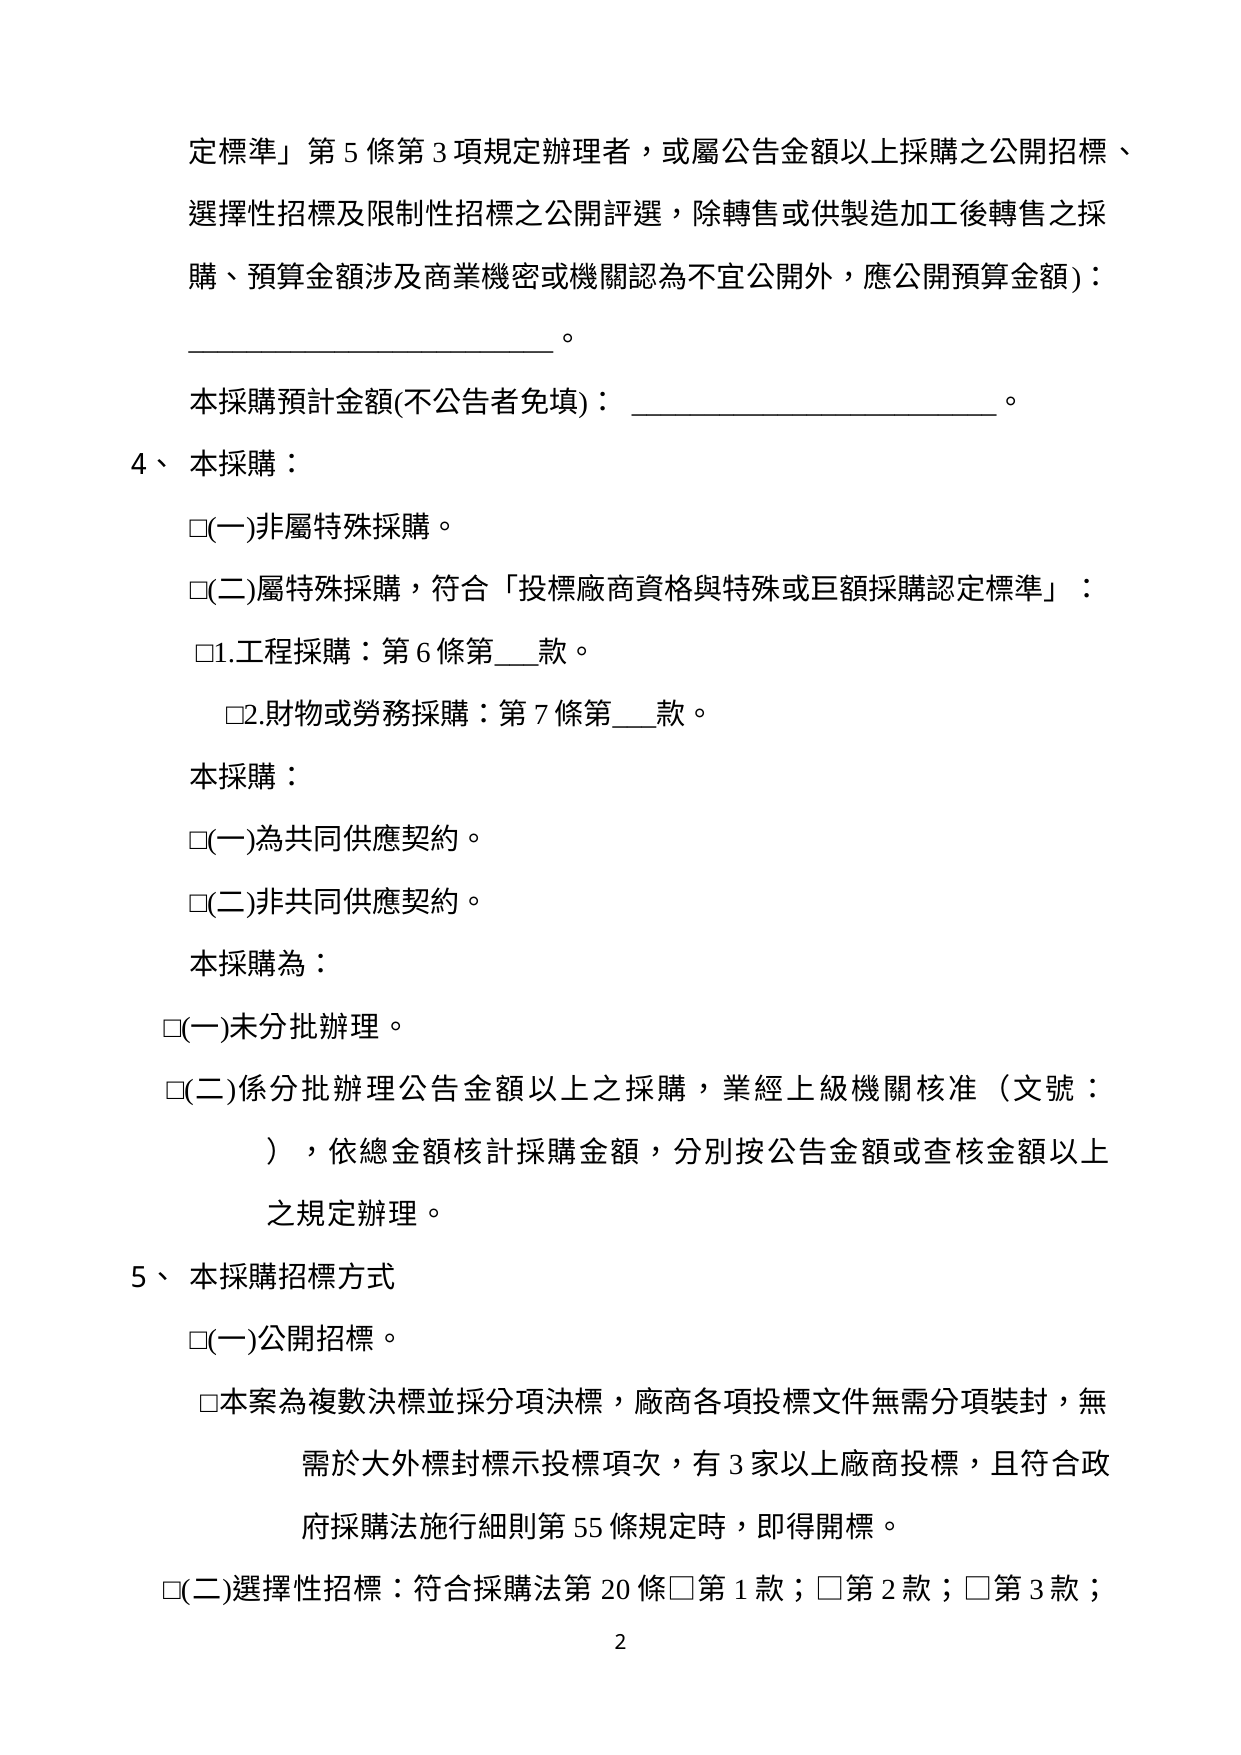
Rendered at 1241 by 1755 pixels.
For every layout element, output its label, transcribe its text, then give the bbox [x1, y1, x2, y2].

text □2.財物或勞務採購：第7條第___款。 [189, 670, 1110, 733]
text □(二)非共同供應契約。 [189, 858, 1110, 920]
text 本採購預計金額(不公告者免填)： _________________________。 [189, 358, 1110, 420]
list 本採購招標方式 [130, 1233, 1110, 1295]
text □(一)公開招標。 [189, 1295, 1110, 1358]
text □本案為複數決標並採分項決標，廠商各項投標文件無需分項裝封，無需於大外標封標示投標項次，有3家以上廠商投標，且符合政府採購法施行細則第55條規定時，即得開標。 [130, 1358, 1110, 1545]
text □(一)非屬特殊採購。 [189, 483, 1110, 545]
text □(一)未分批辦理。 [130, 983, 1110, 1045]
text □(二)選擇性招標：符合採購法第20條□第1款；□第2款；□第3款； [130, 1545, 1110, 1608]
text □(二)屬特殊採購，符合「投標廠商資格與特殊或巨額採購認定標準」： [189, 545, 1110, 608]
text □(一)為共同供應契約。 [189, 795, 1110, 858]
text 本採購預算金額(不公告者免填；但依「投標廠商資格與特殊或巨額採購認定標準」第5 條第3項規定辦理者，或屬公告金額以上採購之公開招標、選擇性招標及限制性招標之公開評選，除轉售或供製造加工後轉售之採購、預算金額涉及商業機密或機關認為不宜公開外，應公開預算金額)：_________________________。 [130, 108, 1110, 358]
text □1.工程採購：第6條第___款。 [130, 608, 1110, 670]
text □(二)係分批辦理公告金額以上之採購，業經上級機關核准（文號： ），依總金額核計採購金額，分別按公告金額或查核金額以上之規定辦理。 [130, 1045, 1110, 1233]
text 本採購為： [189, 920, 1110, 983]
text 本採購： [189, 733, 1110, 795]
list 本採購： [130, 420, 1110, 483]
